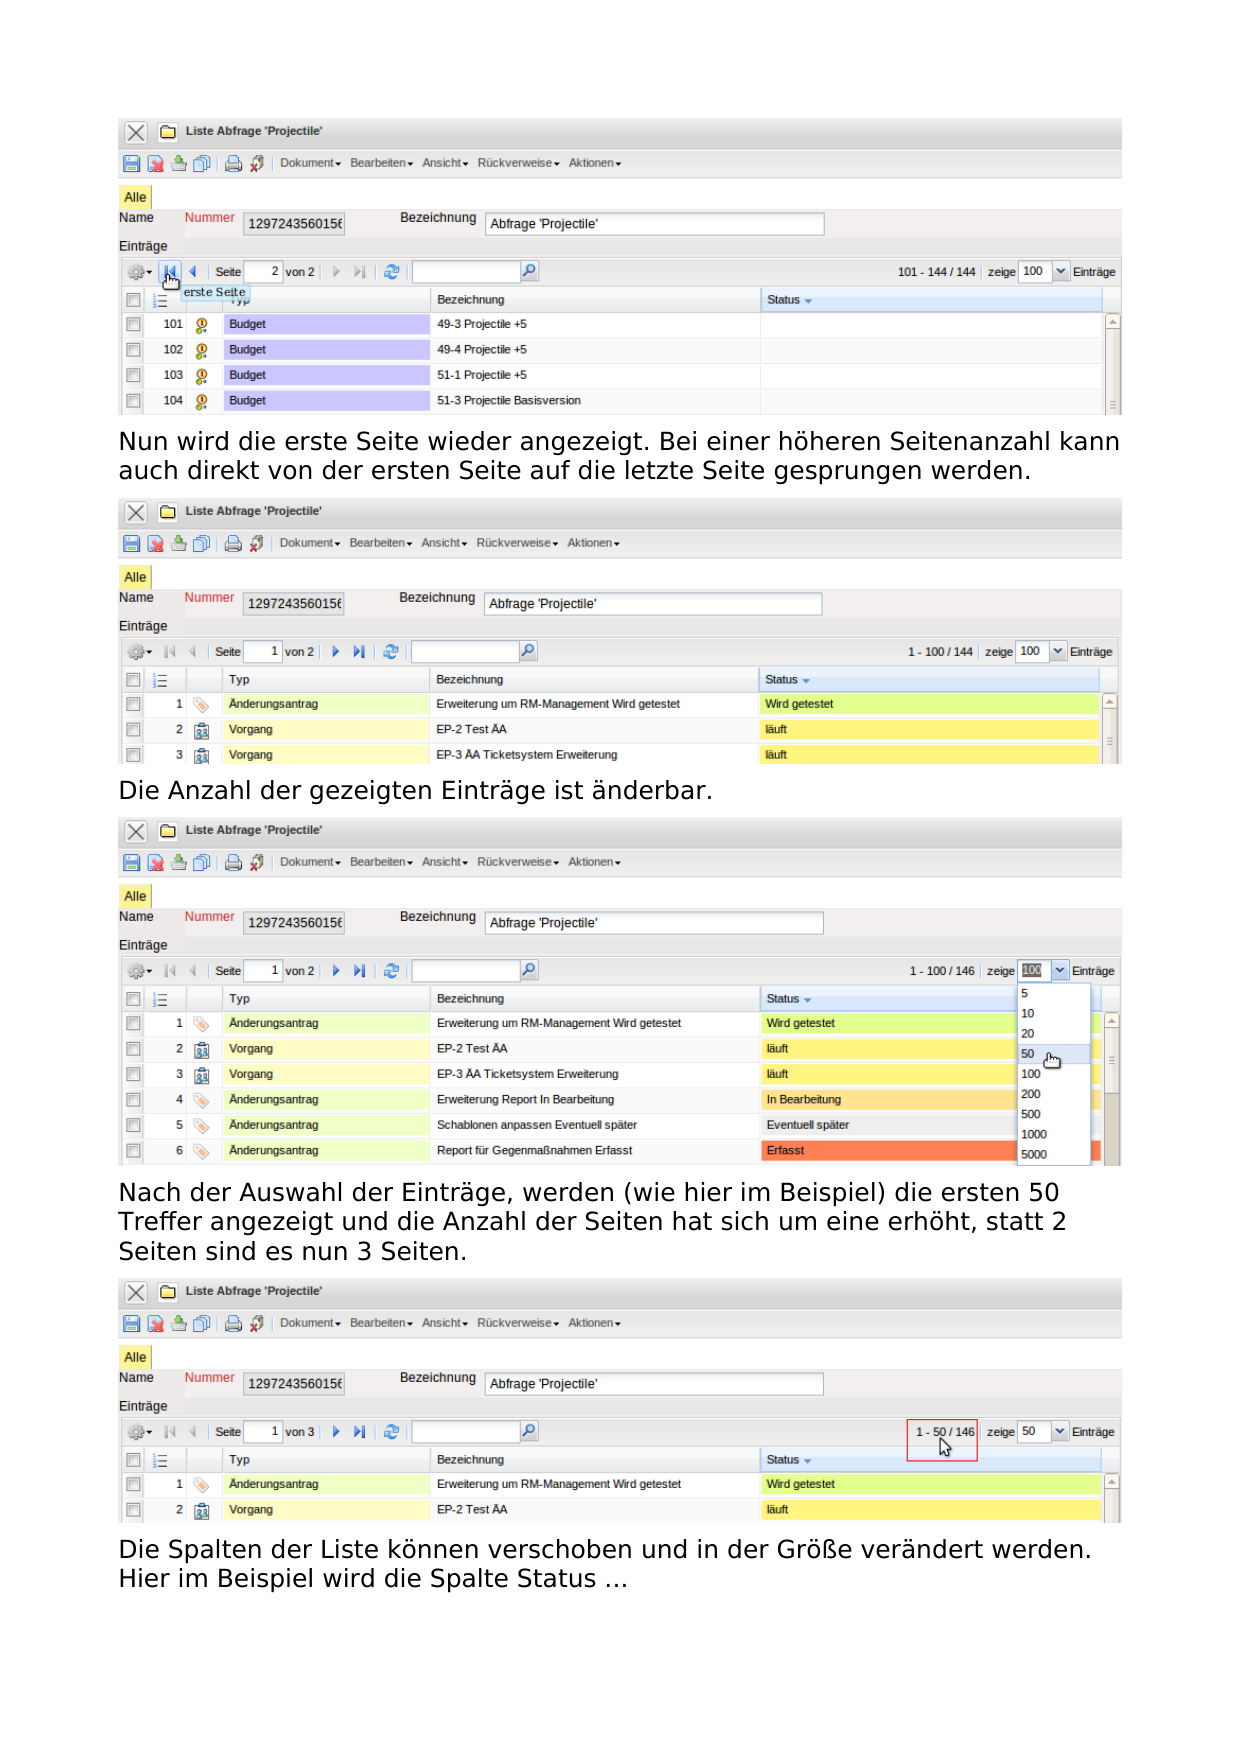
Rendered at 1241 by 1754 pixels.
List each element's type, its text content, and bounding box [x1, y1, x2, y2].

picture [118, 1278, 1123, 1523]
picture [118, 118, 1123, 415]
picture [118, 817, 1123, 1166]
text Die Anzahl der gezeigten Einträge ist änderbar. [118, 776, 1122, 805]
picture [118, 498, 1123, 764]
text Nach der Auswahl der Einträge, werden (wie hier im Beispiel) die ersten 50 Treffer angezeigt und die Anzahl der Seiten hat sich um eine erhöht, statt 2 Seiten sind es nun 3 Seiten. [118, 1178, 1122, 1266]
text Die Spalten der Liste können verschoben und in der Größe verändert werden. Hier im Beispiel wird die Spalte Status ... [118, 1536, 1122, 1594]
text Nun wird die erste Seite wieder angezeigt. Bei einer höheren Seitenanzahl kann auch direkt von der ersten Seite auf die letzte Seite gesprungen werden. [118, 427, 1122, 486]
